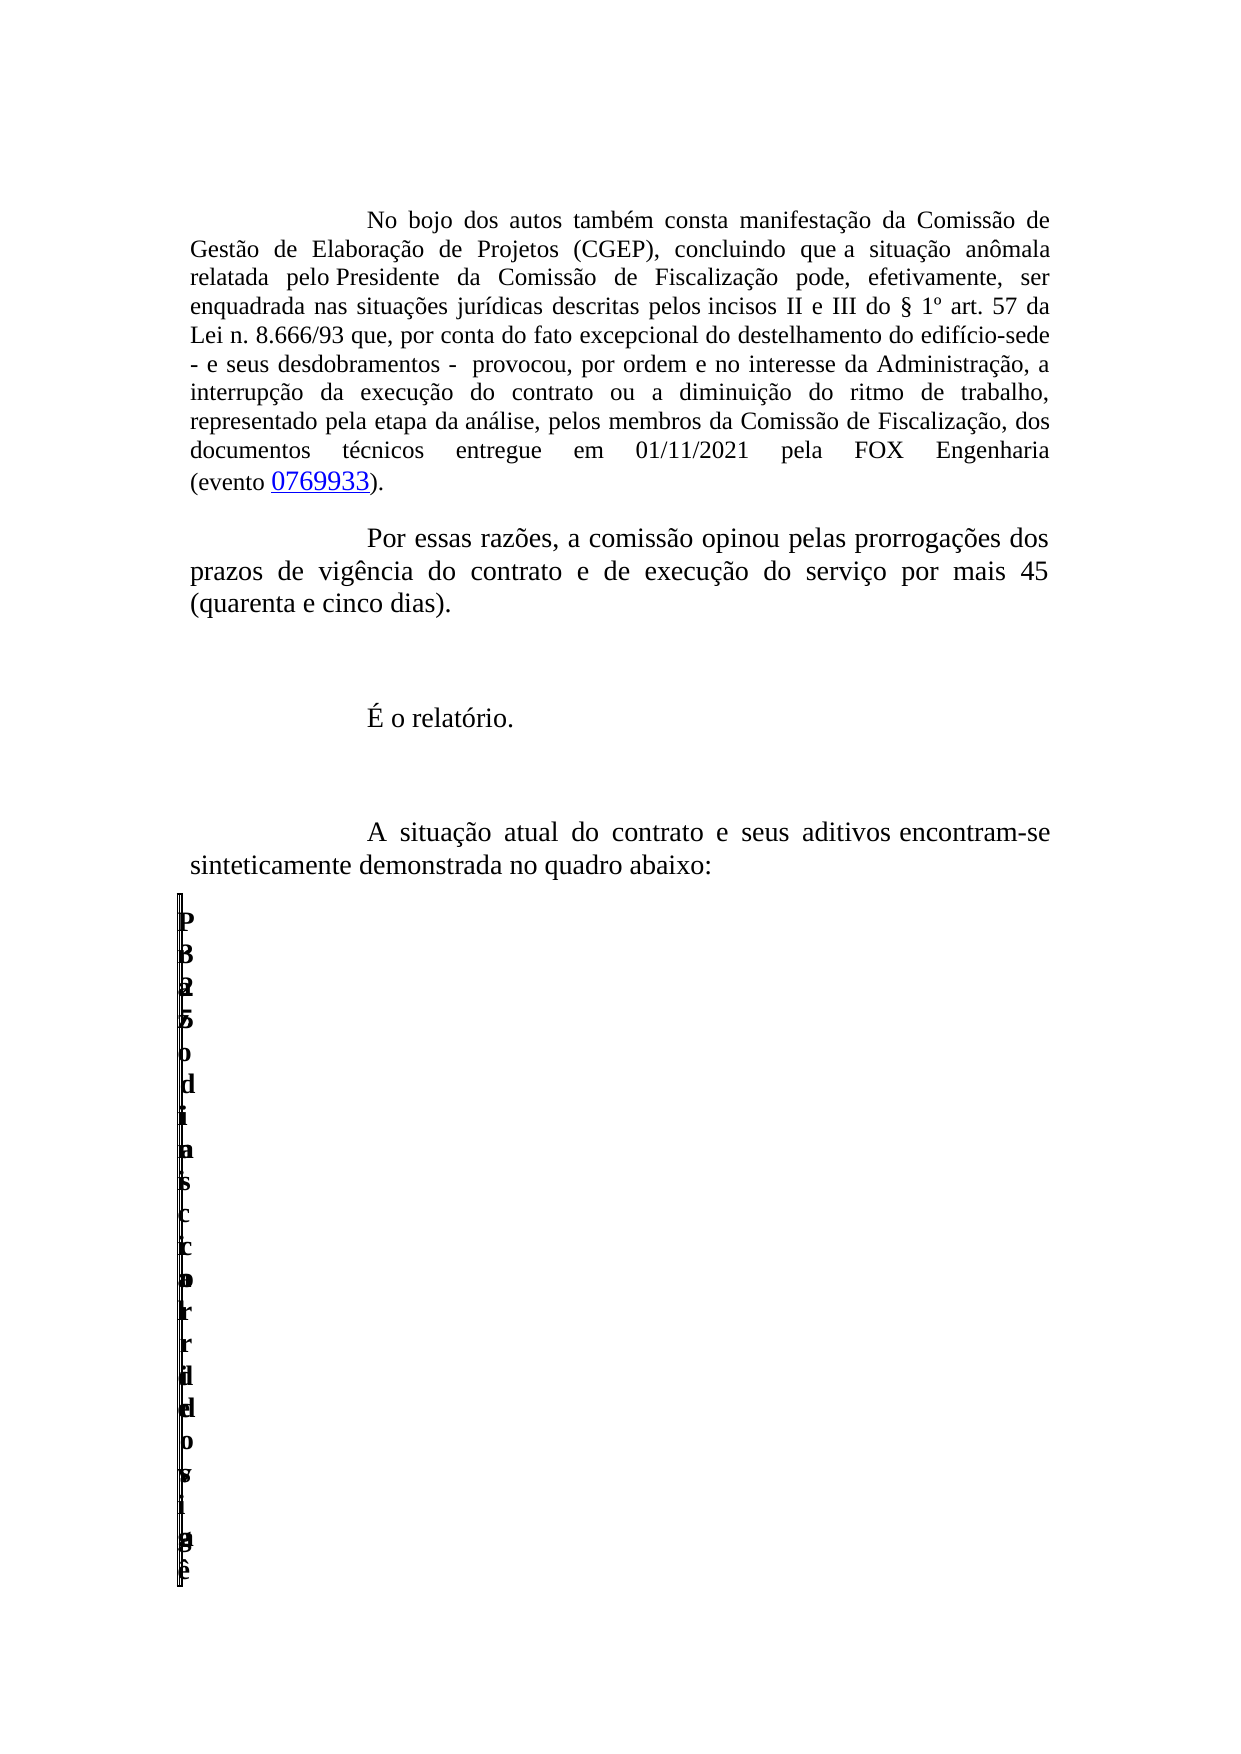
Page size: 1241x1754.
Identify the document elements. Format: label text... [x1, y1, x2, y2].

text É o relatório. [190, 701, 1051, 733]
text A situação atual do contrato e seus aditivos encontram-se sinteticamente demonstrada no quadro abaixo: [190, 816, 1051, 880]
text No bojo dos autos também consta manifestação da Comissão de Gestão de Elaboração de Projetos (CGEP), concluindo que a situação anômala relatada pelo Presidente da Comissão de Fiscalização pode, efetivamente, ser enquadrada nas situações jurídicas descritas pelos incisos II e III do § 1º art. 57 da Lei n. 8.666/93 que, por conta do fato excepcional do destelhamento do edifício-sede - e seus desdobramentos - provocou, por ordem e no interesse da Administração, a interrupção da execução do contrato ou a diminuição do ritmo de trabalho, representado pela etapa da análise, pelos membros da Comissão de Fiscalização, dos documentos técnicos entregue em 01/11/2021 pela FOX Engenharia (evento 0769933). [190, 205, 1051, 496]
text Por essas razões, a comissão opinou pelas prorrogações dos prazos de vigência do contrato e de execução do serviço por mais 45 (quarenta e cinco dias). [190, 521, 1051, 618]
